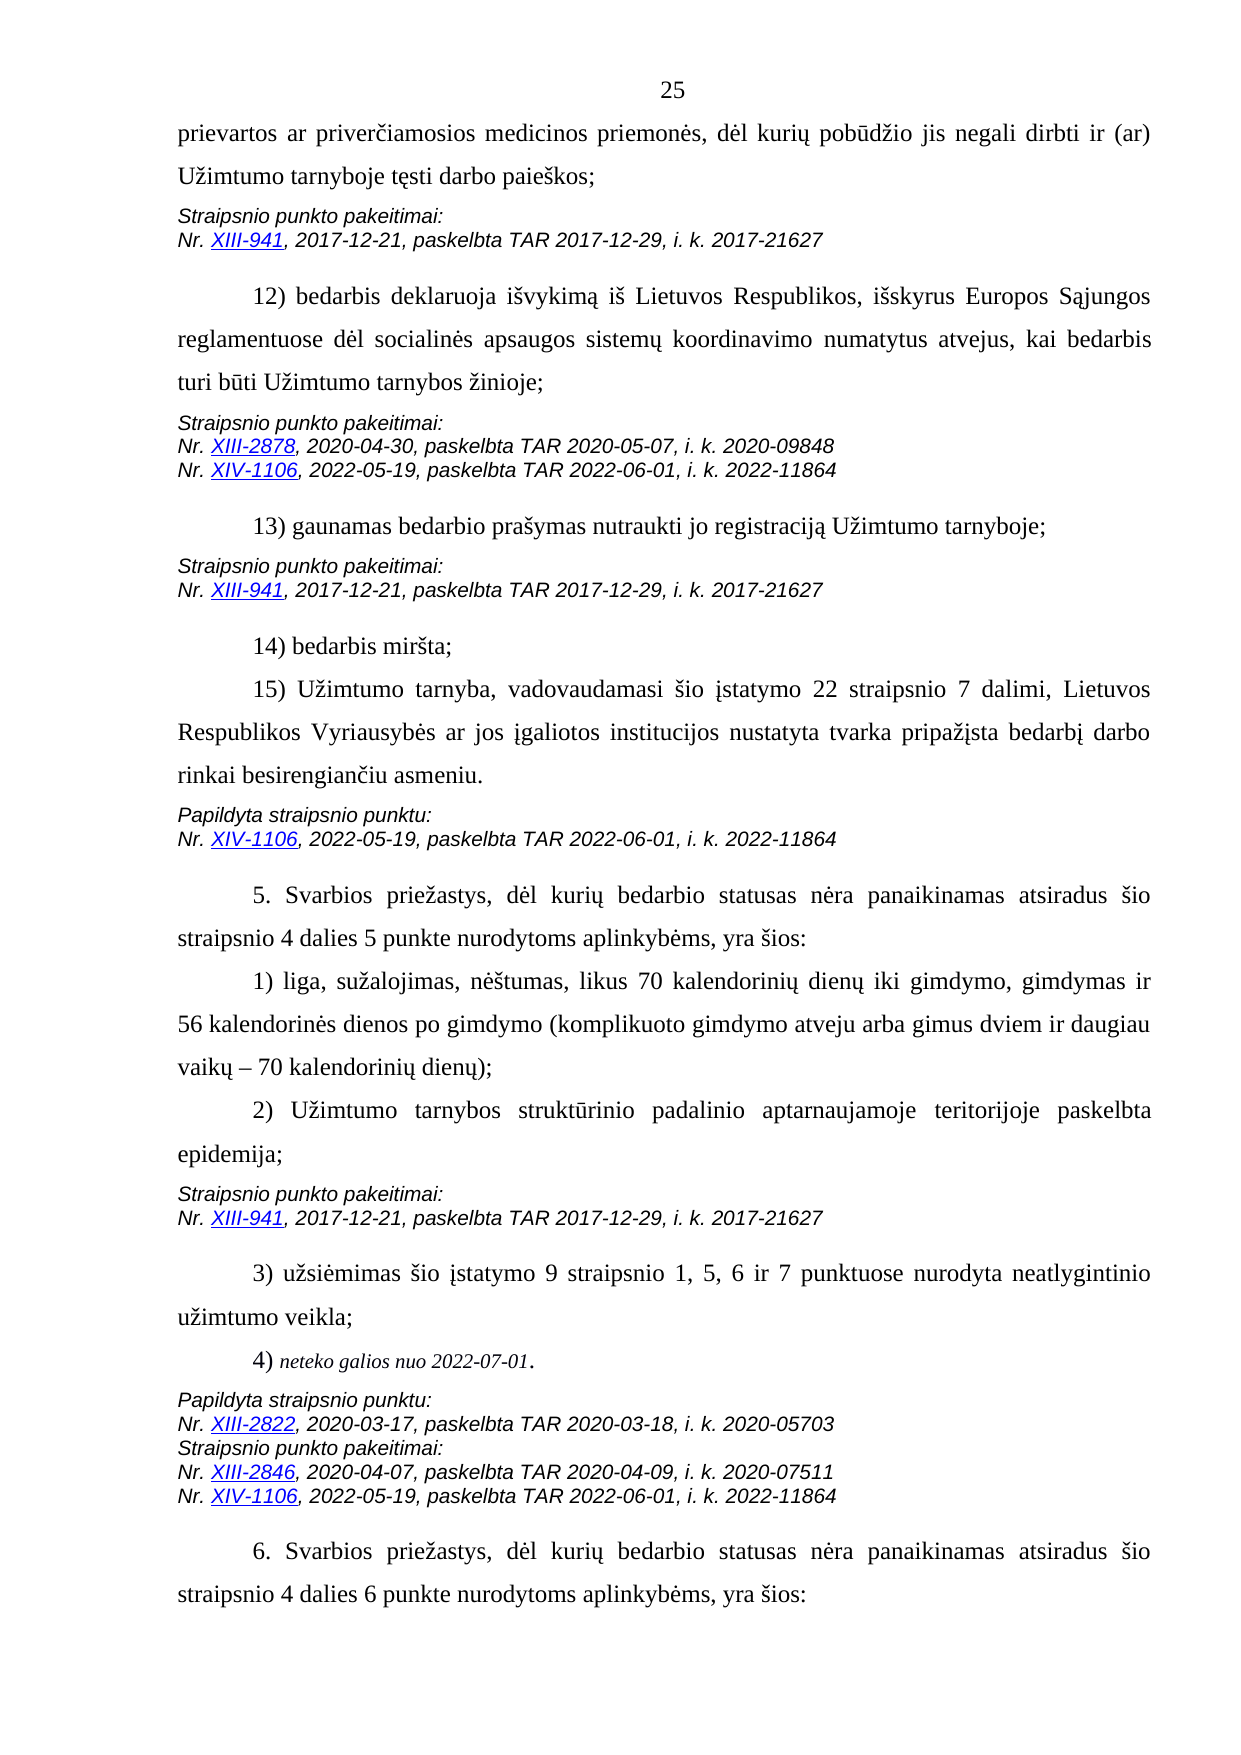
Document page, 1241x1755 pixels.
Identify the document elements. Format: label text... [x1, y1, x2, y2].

text Straipsnio punkto pakeitimai: [177, 204, 1152, 228]
text Nr. XIII-941, 2017-12-21, paskelbta TAR 2017-12-29, i. k. 2017-21627 [177, 228, 1152, 252]
text Papildyta straipsnio punktu: [177, 803, 1152, 827]
text Nr. XIII-2878, 2020-04-30, paskelbta TAR 2020-05-07, i. k. 2020-09848 [177, 434, 1152, 458]
text Nr. XIII-2846, 2020-04-07, paskelbta TAR 2020-04-09, i. k. 2020-07511 [177, 1460, 1152, 1484]
text Nr. XIV-1106, 2022-05-19, paskelbta TAR 2022-06-01, i. k. 2022-11864 [177, 1484, 1152, 1508]
text Papildyta straipsnio punktu: [177, 1388, 1152, 1412]
text Nr. XIII-2822, 2020-03-17, paskelbta TAR 2020-03-18, i. k. 2020-05703 [177, 1412, 1152, 1436]
text 6. Svarbios priežastys, dėl kurių bedarbio statusas nėra panaikinamas atsiradus šio straipsnio 4 dalies 6 punkte nurodytoms aplinkybėms, yra šios: [177, 1536, 1152, 1608]
text 2) Užimtumo tarnybos struktūrinio padalinio aptarnaujamoje teritorijoje paskelbta epidemija; [177, 1096, 1152, 1167]
text Straipsnio punkto pakeitimai: [177, 1436, 1152, 1460]
text 5. Svarbios priežastys, dėl kurių bedarbio statusas nėra panaikinamas atsiradus šio straipsnio 4 dalies 5 punkte nurodytoms aplinkybėms, yra šios: [177, 880, 1152, 952]
text Straipsnio punkto pakeitimai: [177, 410, 1152, 434]
text Nr. XIII-941, 2017-12-21, paskelbta TAR 2017-12-29, i. k. 2017-21627 [177, 578, 1152, 602]
text 12) bedarbis deklaruoja išvykimą iš Lietuvos Respublikos, išskyrus Europos Sąjungos reglamentuose dėl socialinės apsaugos sistemų koordinavimo numatytus atvejus, kai bedarbis turi būti Užimtumo tarnybos žinioje; [177, 281, 1152, 396]
text Nr. XIV-1106, 2022-05-19, paskelbta TAR 2022-06-01, i. k. 2022-11864 [177, 827, 1152, 851]
text Nr. XIV-1106, 2022-05-19, paskelbta TAR 2022-06-01, i. k. 2022-11864 [177, 458, 1152, 482]
text 1) liga, sužalojimas, nėštumas, likus 70 kalendorinių dienų iki gimdymo, gimdymas ir 56 kalendorinės dienos po gimdymo (komplikuoto gimdymo atveju arba gimus dviem ir daugiau vaikų – 70 kalendorinių dienų); [177, 966, 1152, 1081]
text Straipsnio punkto pakeitimai: [177, 554, 1152, 578]
text 15) Užimtumo tarnyba, vadovaudamasi šio įstatymo 22 straipsnio 7 dalimi, Lietuvos Respublikos Vyriausybės ar jos įgaliotos institucijos nustatyta tvarka pripažįsta bedarbį darbo rinkai besirengiančiu asmeniu. [177, 674, 1152, 789]
text 14) bedarbis miršta; [177, 631, 1152, 659]
text 13) gaunamas bedarbio prašymas nutraukti jo registraciją Užimtumo tarnyboje; [177, 511, 1152, 540]
text 3) užsiėmimas šio įstatymo 9 straipsnio 1, 5, 6 ir 7 punktuose nurodyta neatlygintinio užimtumo veikla; [177, 1258, 1152, 1330]
text 4) neteko galios nuo 2022-07-01. [177, 1345, 1152, 1373]
text Straipsnio punkto pakeitimai: [177, 1182, 1152, 1206]
text prievartos ar priverčiamosios medicinos priemonės, dėl kurių pobūdžio jis negali dirbti ir (ar) Užimtumo tarnyboje tęsti darbo paieškos; [177, 118, 1152, 190]
text Nr. XIII-941, 2017-12-21, paskelbta TAR 2017-12-29, i. k. 2017-21627 [177, 1206, 1152, 1230]
